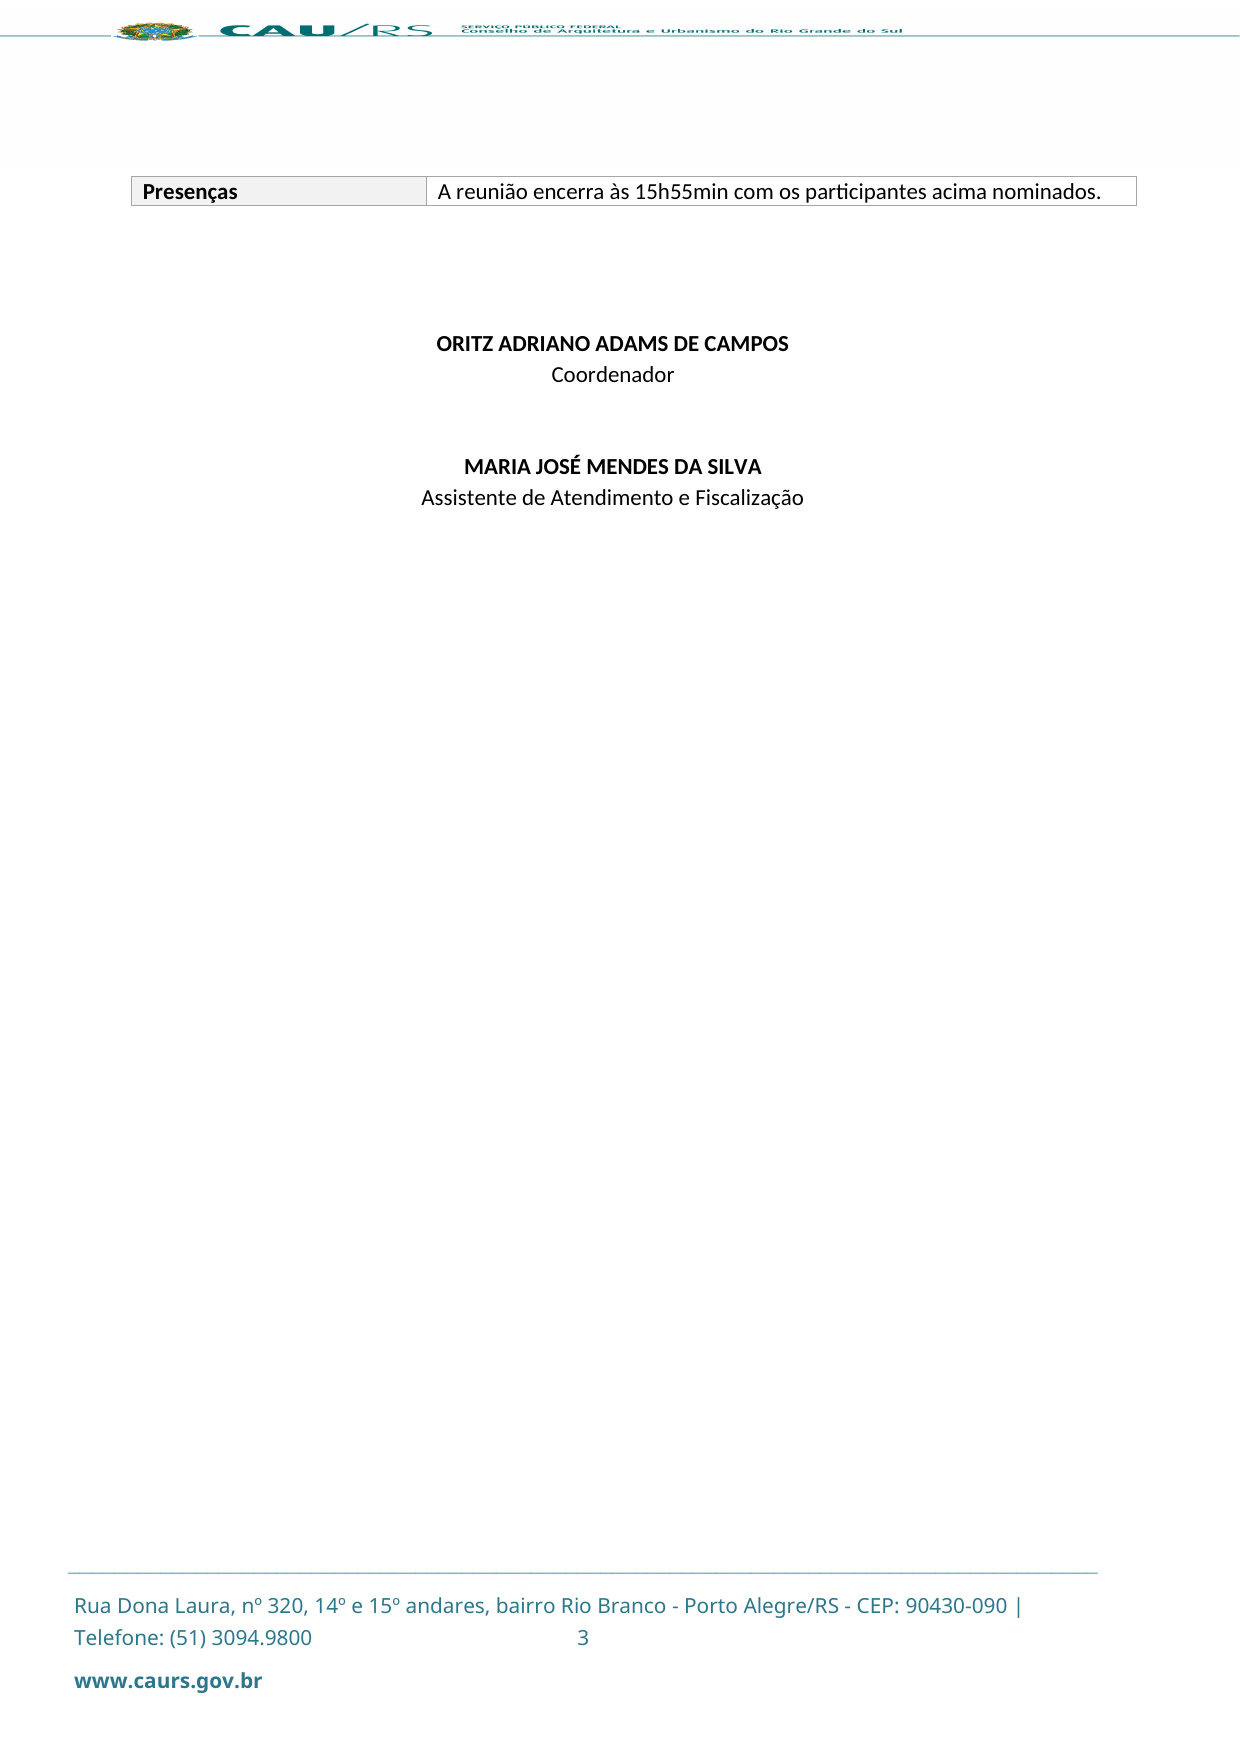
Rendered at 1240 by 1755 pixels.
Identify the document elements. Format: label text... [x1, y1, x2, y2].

text Coordenador [133, 360, 1093, 388]
text Assistente de Atendimento e Fiscalização [133, 483, 1093, 511]
text ORITZ ADRIANO ADAMS DE CAMPOS [133, 329, 1093, 357]
table_cell A reunião encerra às 15h55min com os participantes acima nominados. [427, 177, 1136, 205]
table_cell Presenças [132, 177, 426, 205]
text MARIA JOSÉ MENDES DA SILVA [133, 452, 1093, 480]
